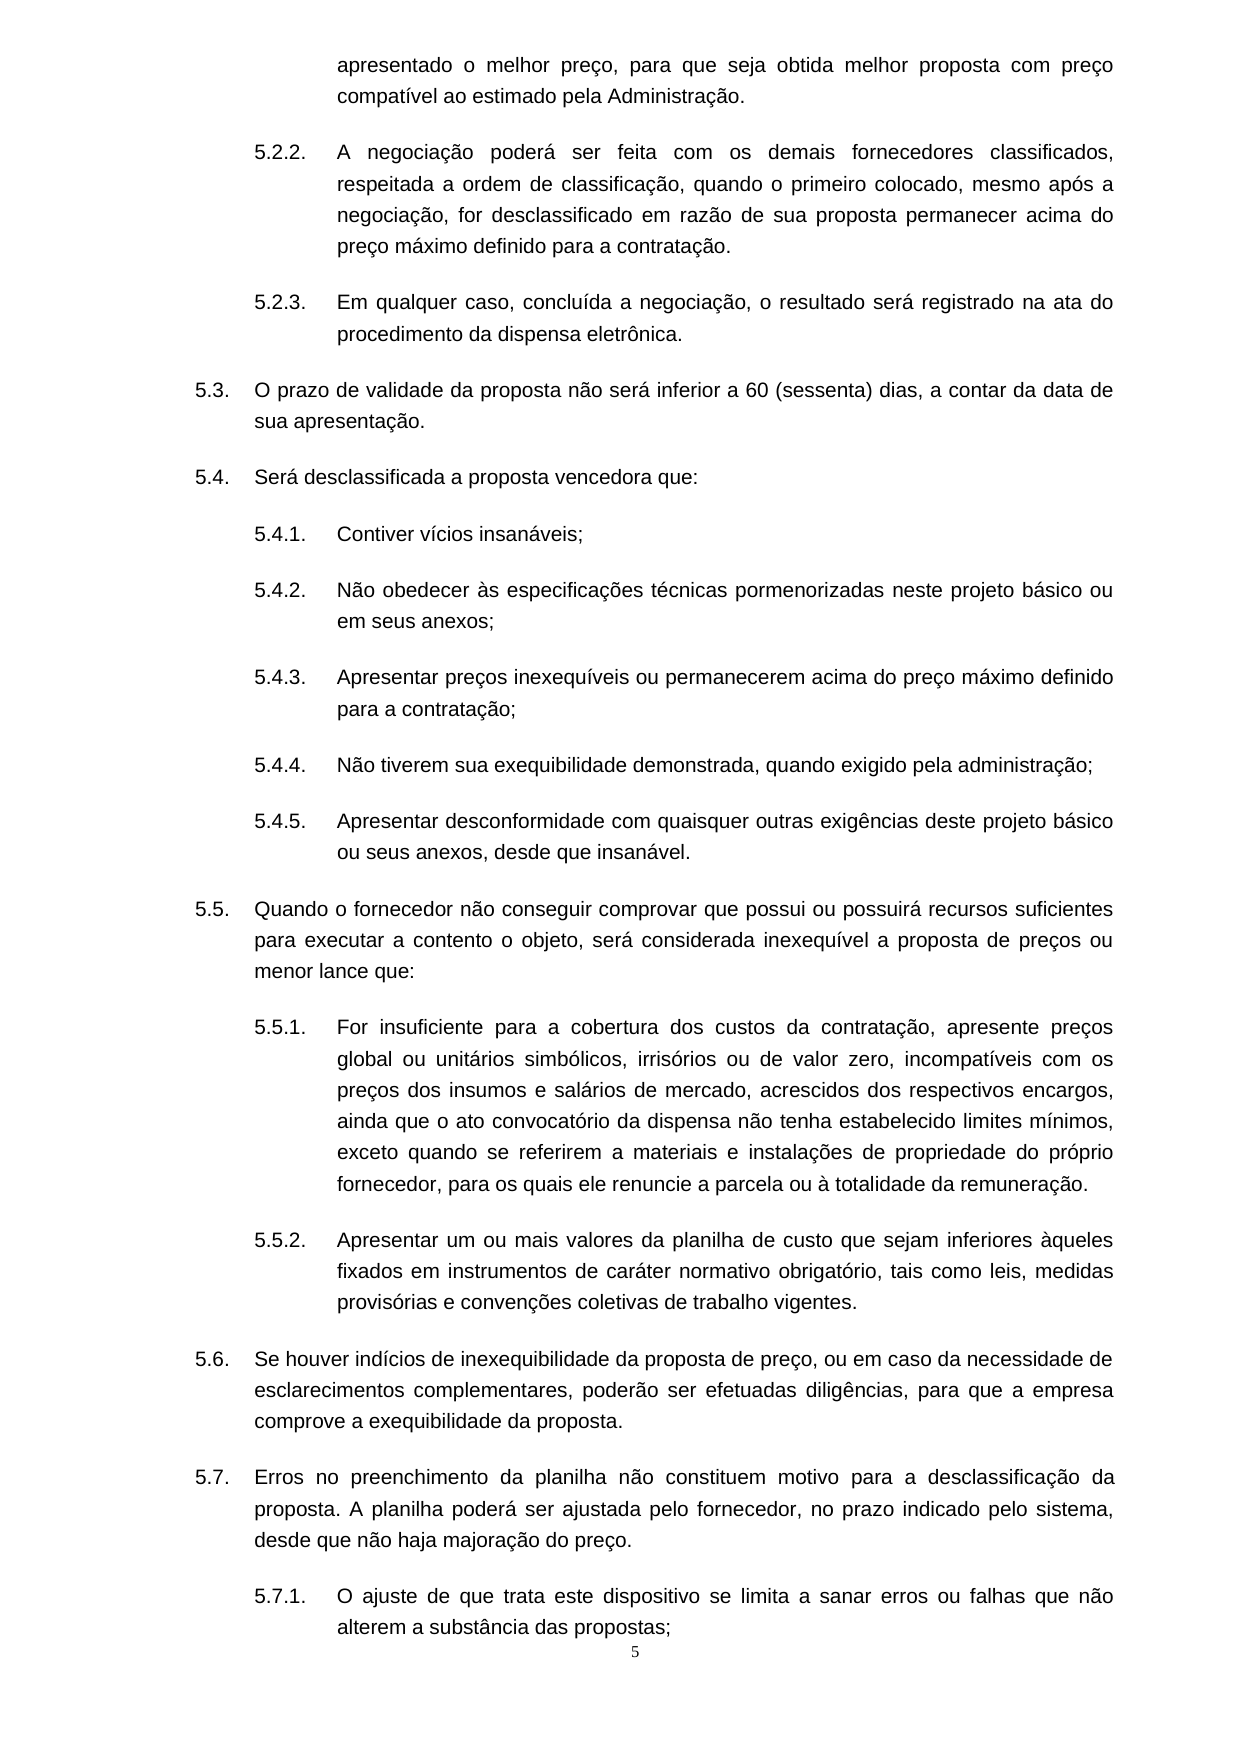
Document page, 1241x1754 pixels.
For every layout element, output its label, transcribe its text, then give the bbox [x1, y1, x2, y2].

list Será desclassificada a proposta vencedora que: [195, 460, 1115, 491]
list O ajuste de que trata este dispositivo se limita a sanar erros ou falhas que não alterem a substância das propostas; [254, 1578, 1115, 1641]
list apresentado o melhor preço, para que seja obtida melhor proposta com preço compatível ao estimado pela Administração. [254, 47, 1115, 110]
list O prazo de validade da proposta não será inferior a 60 (sessenta) dias, a contar da data de sua apresentação. [195, 372, 1115, 435]
list Se houver indícios de inexequibilidade da proposta de preço, ou em caso da necessidade de esclarecimentos complementares, poderão ser efetuadas diligências, para que a empresa comprove a exequibilidade da proposta. [195, 1341, 1115, 1435]
list Apresentar desconformidade com quaisquer outras exigências deste projeto básico ou seus anexos, desde que insanável. [254, 803, 1115, 866]
list Apresentar preços inexequíveis ou permanecerem acima do preço máximo definido para a contratação; [254, 660, 1115, 722]
list For insuficiente para a cobertura dos custos da contratação, apresente preços global ou unitários simbólicos, irrisórios ou de valor zero, incompatíveis com os preços dos insumos e salários de mercado, acrescidos dos respectivos encargos, ainda que o ato convocatório da dispensa não tenha estabelecido limites mínimos, exceto quando se referirem a materiais e instalações de propriedade do próprio fornecedor, para os quais ele renuncie a parcela ou à totalidade da remuneração. [254, 1010, 1115, 1197]
list A negociação poderá ser feita com os demais fornecedores classificados, respeitada a ordem de classificação, quando o primeiro colocado, mesmo após a negociação, for desclassificado em razão de sua proposta permanecer acima do preço máximo definido para a contratação. [254, 135, 1115, 260]
list Apresentar um ou mais valores da planilha de custo que sejam inferiores àqueles fixados em instrumentos de caráter normativo obrigatório, tais como leis, medidas provisórias e convenções coletivas de trabalho vigentes. [254, 1222, 1115, 1316]
list Contiver vícios insanáveis; [254, 516, 1115, 547]
list Erros no preenchimento da planilha não constituem motivo para a desclassificação da proposta. A planilha poderá ser ajustada pelo fornecedor, no prazo indicado pelo sistema, desde que não haja majoração do preço. [195, 1460, 1115, 1553]
list Em qualquer caso, concluída a negociação, o resultado será registrado na ata do procedimento da dispensa eletrônica. [254, 285, 1115, 347]
list Não tiverem sua exequibilidade demonstrada, quando exigido pela administração; [254, 747, 1115, 778]
list Quando o fornecedor não conseguir comprovar que possui ou possuirá recursos suficientes para executar a contento o objeto, será considerada inexequível a proposta de preços ou menor lance que: [195, 891, 1115, 985]
list Não obedecer às especificações técnicas pormenorizadas neste projeto básico ou em seus anexos; [254, 572, 1115, 635]
